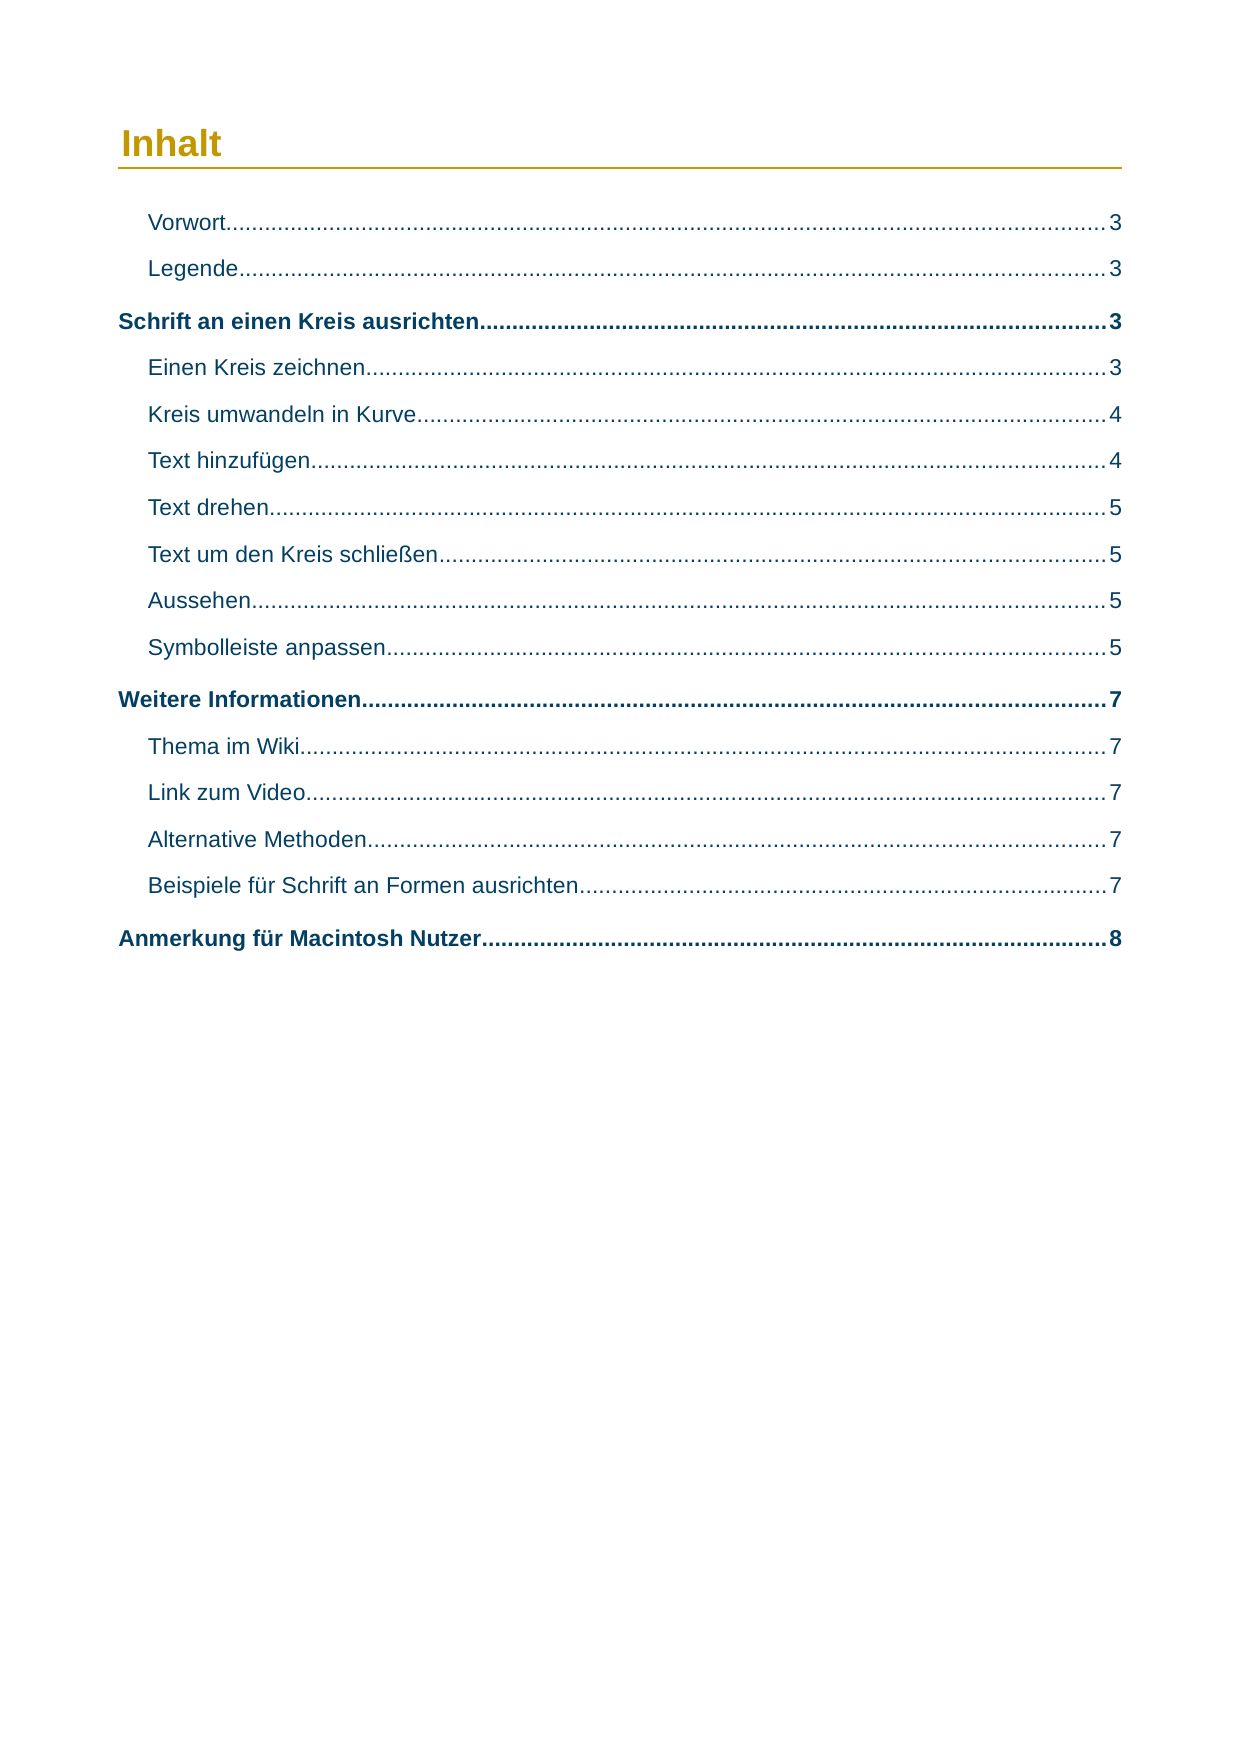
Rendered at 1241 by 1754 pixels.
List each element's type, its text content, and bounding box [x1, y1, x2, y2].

text Einen Kreis zeichnen 3 [148, 354, 1122, 381]
text Kreis umwandeln in Kurve 4 [148, 400, 1122, 427]
text Vorwort 3 [148, 208, 1122, 235]
text Aussehen 5 [148, 587, 1122, 614]
text Anmerkung für Macintosh Nutzer 8 [118, 924, 1122, 951]
text Text drehen 5 [148, 493, 1122, 521]
text Inhalt [118, 118, 1122, 167]
text Symbolleiste anpassen 5 [148, 633, 1122, 660]
text Beispiele für Schrift an Formen ausrichten 7 [148, 872, 1122, 899]
text Text hinzufügen 4 [148, 447, 1122, 474]
text Alternative Methoden 7 [148, 825, 1122, 852]
text Weitere Informationen 7 [118, 686, 1122, 713]
text Text um den Kreis schließen 5 [148, 540, 1122, 567]
text Schrift an einen Kreis ausrichten 3 [118, 307, 1122, 334]
text Legende 3 [148, 255, 1122, 282]
text Thema im Wiki 7 [148, 732, 1122, 759]
text Link zum Video 7 [148, 779, 1122, 806]
